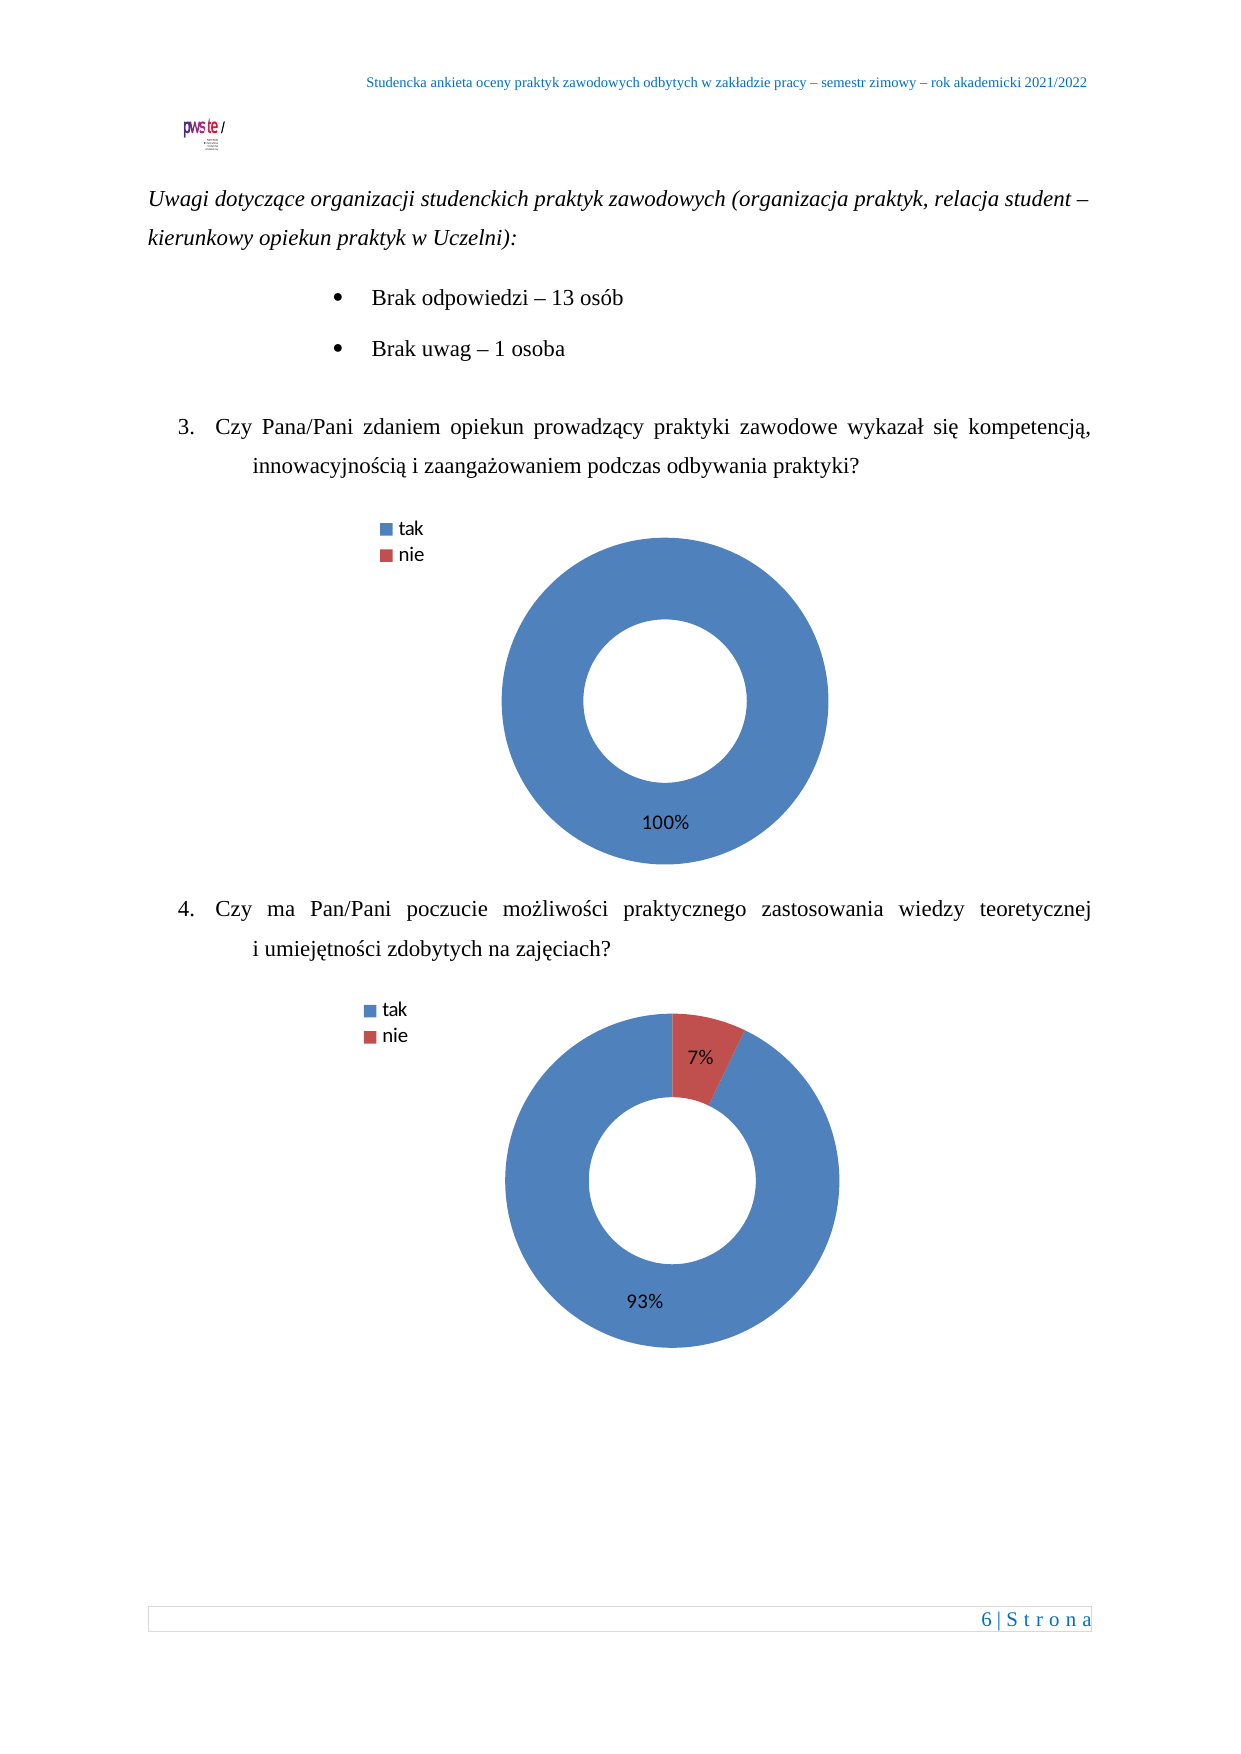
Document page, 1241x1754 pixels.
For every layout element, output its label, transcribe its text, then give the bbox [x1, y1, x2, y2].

list Brak uwag – 1 osoba [334, 336, 1092, 362]
list Brak odpowiedzi – 13 osób [334, 284, 1092, 311]
list Czy ma Pan/Pani poczucie możliwości praktycznego zastosowania wiedzy teoretycznej i umiejętności zdobytych na zajęciach? [178, 895, 1092, 961]
list Czy Pana/Pani zdaniem opiekun prowadzący praktyki zawodowe wykazał się kompetencją, innowacyjnością i zaangażowaniem podczas odbywania praktyki? [178, 413, 1092, 479]
text Uwagi dotyczące organizacji studenckich praktyk zawodowych (organizacja praktyk, relacja student – kierunkowy opiekun praktyk w Uczelni): [148, 185, 1092, 251]
